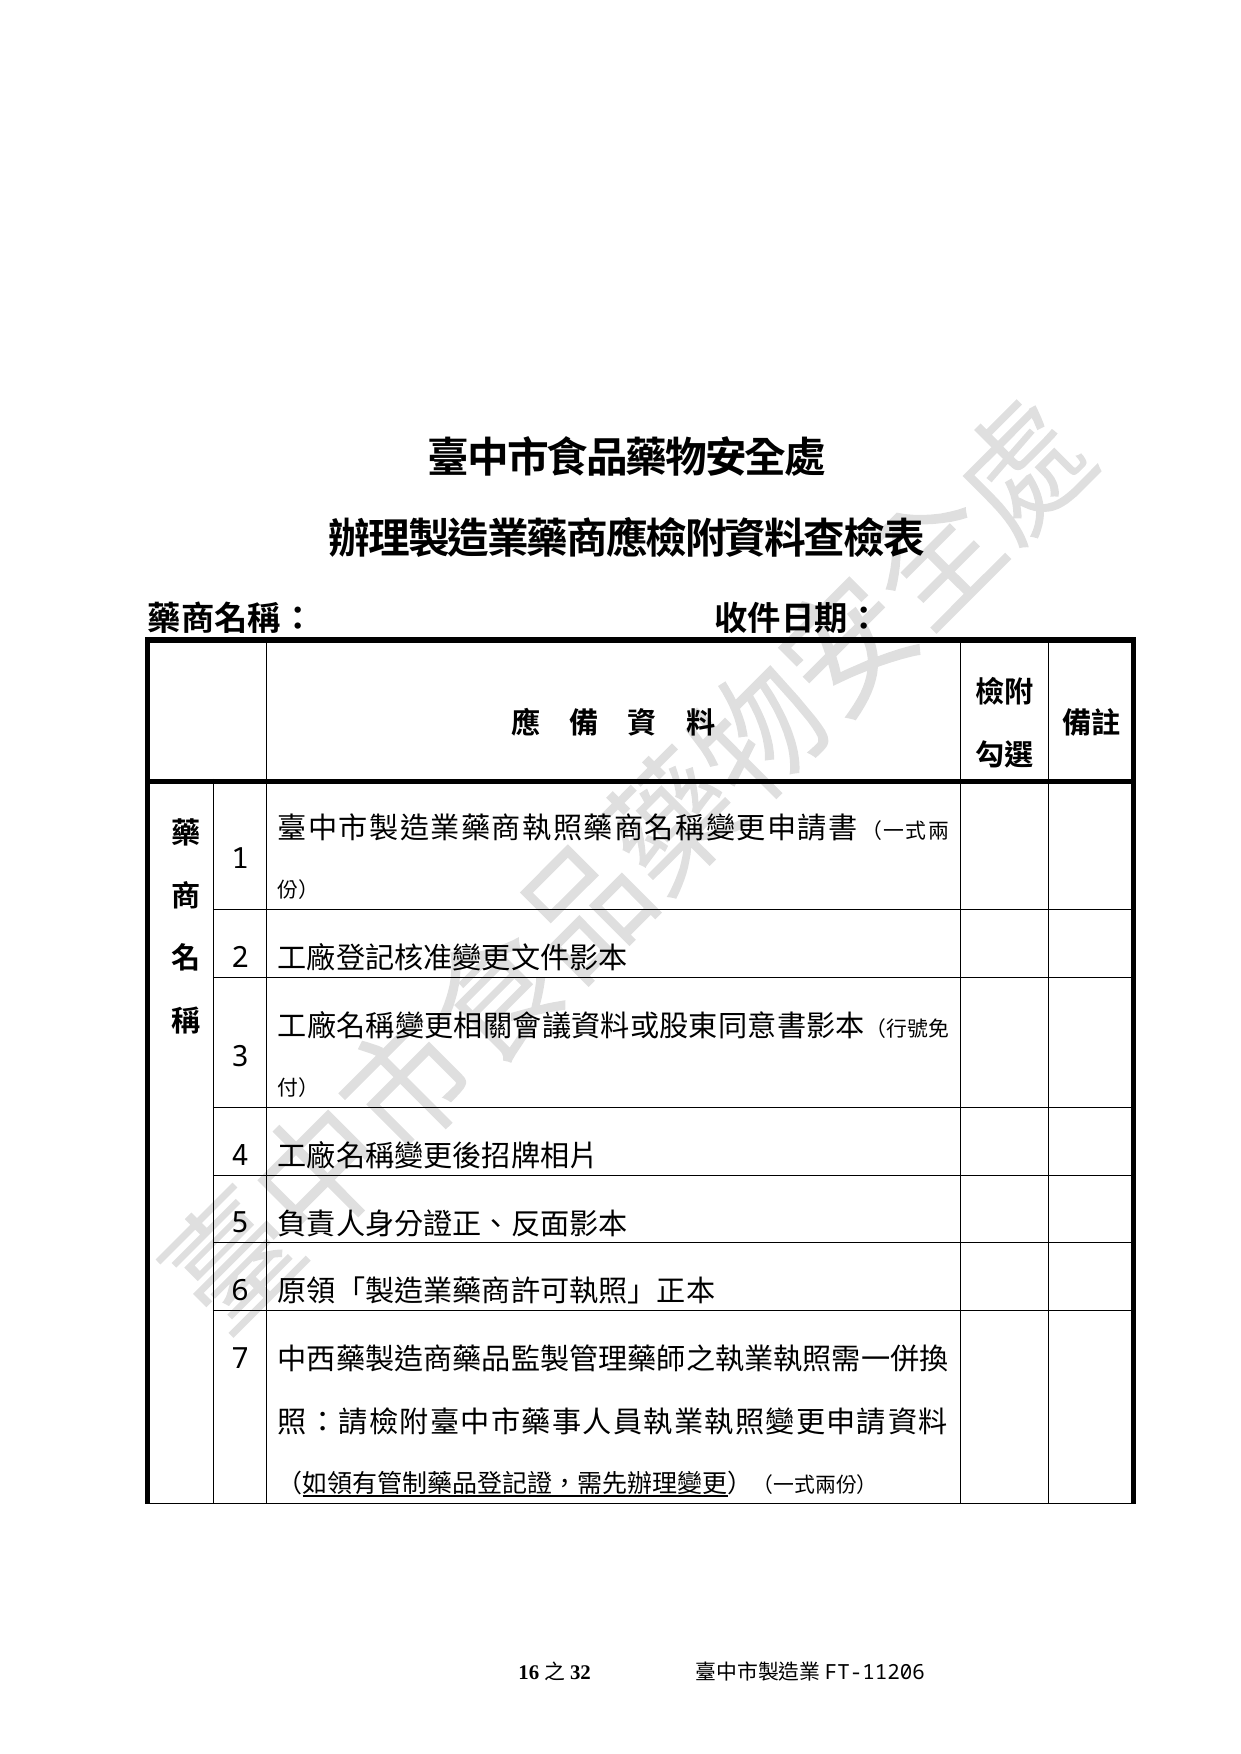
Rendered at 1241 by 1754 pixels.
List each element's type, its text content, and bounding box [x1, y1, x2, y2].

table_cell 6 [214, 1287, 240, 1310]
table_cell 藥商名稱 [150, 784, 213, 1503]
table_cell 臺中市製造業藥商執照藥商名稱變更申請書（一式兩份） [267, 784, 960, 909]
table_cell [1049, 1176, 1131, 1242]
table_header 檢附勾選 [961, 643, 1048, 779]
table_cell 中西藥製造商藥品監製管理藥師之執業執照需一併換照：請檢附臺中市藥事人員執業執照變更申請資料（如領有管制藥品登記證，需先辦理變更）（一式兩份） [267, 1311, 960, 1503]
table_cell 4 [214, 1108, 266, 1174]
table_cell 6 [238, 1291, 244, 1298]
table_cell [961, 1243, 1048, 1310]
text 藥商名稱： 收件日期： [148, 575, 1107, 637]
text 臺中市食品藥物安全處 [148, 412, 1002, 475]
table_header 備註 [1049, 643, 1131, 779]
text [993, 412, 1025, 439]
text [999, 412, 1107, 475]
table_cell 6 [214, 1243, 242, 1271]
table_cell 6 [257, 1267, 266, 1280]
table_cell 6 [214, 1243, 226, 1255]
table_cell [961, 1176, 1048, 1242]
table_cell [1049, 1311, 1131, 1503]
table_cell [961, 978, 1048, 1107]
table_cell 1 [214, 784, 266, 909]
table_cell 負責人身分證正、反面影本 [267, 1176, 960, 1242]
table_cell 6 [214, 1243, 260, 1289]
table_cell [961, 784, 1048, 909]
table_header 應 備 資 料 [267, 643, 960, 779]
table_cell 工廠名稱變更後招牌相片 [267, 1108, 960, 1174]
table_cell 工廠登記核准變更文件影本 [267, 910, 960, 977]
table_cell 7 [214, 1311, 266, 1503]
table_cell 工廠名稱變更相關會議資料或股東同意書影本（行號免付） [267, 978, 960, 1107]
table_cell [961, 910, 1048, 977]
text 辦理製造業藥商應檢附資料查檢表 [148, 493, 1107, 556]
table_cell 5 [214, 1176, 266, 1242]
table_cell 3 [214, 978, 266, 1107]
table_cell 2 [214, 910, 266, 977]
table_cell [961, 1108, 1048, 1174]
table_cell [961, 1311, 1048, 1503]
table_cell [1049, 1243, 1131, 1310]
table_cell 6 [238, 1260, 262, 1279]
table_cell [1049, 1108, 1131, 1174]
table_cell 6 [246, 1285, 252, 1293]
table_header [150, 643, 266, 779]
table_cell [1049, 978, 1131, 1107]
table_cell [1049, 910, 1131, 977]
table_cell 原領「製造業藥商許可執照」正本 [267, 1243, 960, 1310]
table_cell [1049, 784, 1131, 909]
table_cell 6 [243, 1294, 262, 1310]
